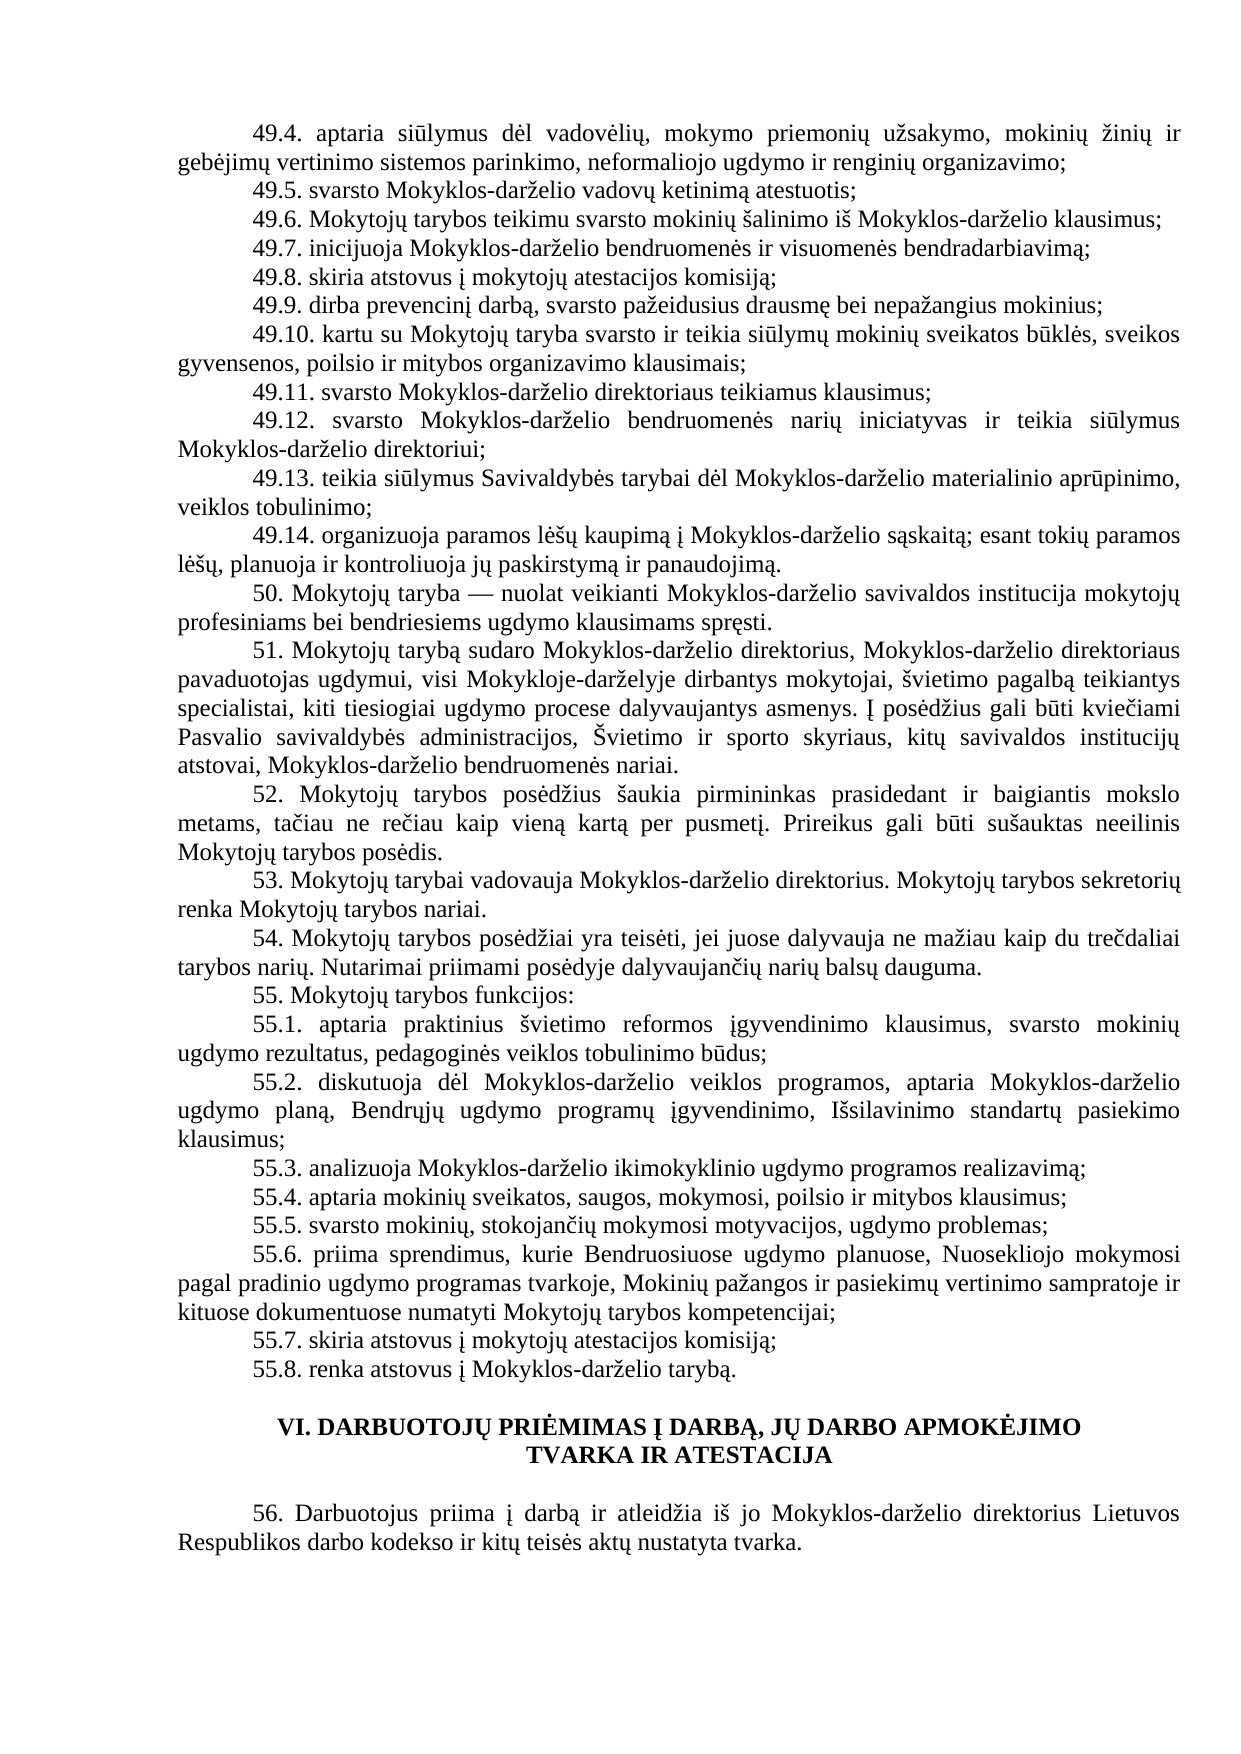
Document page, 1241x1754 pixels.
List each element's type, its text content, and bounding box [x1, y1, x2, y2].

text 55.6. priima sprendimus, kurie Bendruosiuose ugdymo planuose, Nuosekliojo mokymosi pagal pradinio ugdymo programas tvarkoje, Mokinių pažangos ir pasiekimų vertinimo sampratoje ir kituose dokumentuose numatyti Mokytojų tarybos kompetencijai; [177, 1239, 1181, 1326]
text 49.6. Mokytojų tarybos teikimu svarsto mokinių šalinimo iš Mokyklos-darželio klausimus; [177, 204, 1181, 233]
text 49.9. dirba prevencinį darbą, svarsto pažeidusius drausmę bei nepažangius mokinius; [177, 291, 1181, 319]
text 49.4. aptaria siūlymus dėl vadovėlių, mokymo priemonių užsakymo, mokinių žinių ir gebėjimų vertinimo sistemos parinkimo, neformaliojo ugdymo ir renginių organizavimo; [177, 118, 1181, 176]
text 49.5. svarsto Mokyklos-darželio vadovų ketinimą atestuotis; [177, 176, 1181, 204]
text 51. Mokytojų tarybą sudaro Mokyklos-darželio direktorius, Mokyklos-darželio direktoriaus pavaduotojas ugdymui, visi Mokykloje-darželyje dirbantys mokytojai, švietimo pagalbą teikiantys specialistai, kiti tiesiogiai ugdymo procese dalyvaujantys asmenys. Į posėdžius gali būti kviečiami Pasvalio savivaldybės administracijos, Švietimo ir sporto skyriaus, kitų savivaldos institucijų atstovai, Mokyklos-darželio bendruomenės nariai. [177, 636, 1181, 779]
text 49.11. svarsto Mokyklos-darželio direktoriaus teikiamus klausimus; [177, 377, 1181, 406]
text 55.5. svarsto mokinių, stokojančių mokymosi motyvacijos, ugdymo problemas; [177, 1211, 1181, 1239]
text 55. Mokytojų tarybos funkcijos: [177, 981, 1181, 1009]
text 49.8. skiria atstovus į mokytojų atestacijos komisiją; [177, 262, 1181, 291]
text 49.10. kartu su Mokytojų taryba svarsto ir teikia siūlymų mokinių sveikatos būklės, sveikos gyvensenos, poilsio ir mitybos organizavimo klausimais; [177, 319, 1181, 377]
text 52. Mokytojų tarybos posėdžius šaukia pirmininkas prasidedant ir baigiantis mokslo metams, tačiau ne rečiau kaip vieną kartą per pusmetį. Prireikus gali būti sušauktas neeilinis Mokytojų tarybos posėdis. [177, 779, 1181, 866]
text 55.1. aptaria praktinius švietimo reformos įgyvendinimo klausimus, svarsto mokinių ugdymo rezultatus, pedagoginės veiklos tobulinimo būdus; [177, 1009, 1181, 1067]
text 55.2. diskutuoja dėl Mokyklos-darželio veiklos programos, aptaria Mokyklos-darželio ugdymo planą, Bendrųjų ugdymo programų įgyvendinimo, Išsilavinimo standartų pasiekimo klausimus; [177, 1067, 1181, 1153]
text 56. Darbuotojus priima į darbą ir atleidžia iš jo Mokyklos-darželio direktorius Lietuvos Respublikos darbo kodekso ir kitų teisės aktų nustatyta tvarka. [177, 1498, 1181, 1556]
text 55.8. renka atstovus į Mokyklos-darželio tarybą. [177, 1354, 1181, 1383]
text 49.7. inicijuoja Mokyklos-darželio bendruomenės ir visuomenės bendradarbiavimą; [177, 233, 1181, 262]
text VI. DARBUOTOJŲ PRIĖMIMAS Į DARBĄ, JŲ DARBO APMOKĖJIMO [177, 1412, 1181, 1441]
text 49.14. organizuoja paramos lėšų kaupimą į Mokyklos-darželio sąskaitą; esant tokių paramos lėšų, planuoja ir kontroliuoja jų paskirstymą ir panaudojimą. [177, 521, 1181, 578]
text 55.3. analizuoja Mokyklos-darželio ikimokyklinio ugdymo programos realizavimą; [177, 1153, 1181, 1182]
text 49.12. svarsto Mokyklos-darželio bendruomenės narių iniciatyvas ir teikia siūlymus Mokyklos-darželio direktoriui; [177, 406, 1181, 463]
text 55.4. aptaria mokinių sveikatos, saugos, mokymosi, poilsio ir mitybos klausimus; [177, 1182, 1181, 1211]
text 53. Mokytojų tarybai vadovauja Mokyklos-darželio direktorius. Mokytojų tarybos sekretorių renka Mokytojų tarybos nariai. [177, 866, 1181, 923]
text 54. Mokytojų tarybos posėdžiai yra teisėti, jei juose dalyvauja ne mažiau kaip du trečdaliai tarybos narių. Nutarimai priimami posėdyje dalyvaujančių narių balsų dauguma. [177, 923, 1181, 981]
text 50. Mokytojų taryba — nuolat veikianti Mokyklos-darželio savivaldos institucija mokytojų profesiniams bei bendriesiems ugdymo klausimams spręsti. [177, 578, 1181, 636]
text 55.7. skiria atstovus į mokytojų atestacijos komisiją; [177, 1326, 1181, 1354]
text TVARKA IR ATESTACIJA [177, 1441, 1181, 1469]
text 49.13. teikia siūlymus Savivaldybės tarybai dėl Mokyklos-darželio materialinio aprūpinimo, veiklos tobulinimo; [177, 463, 1181, 521]
